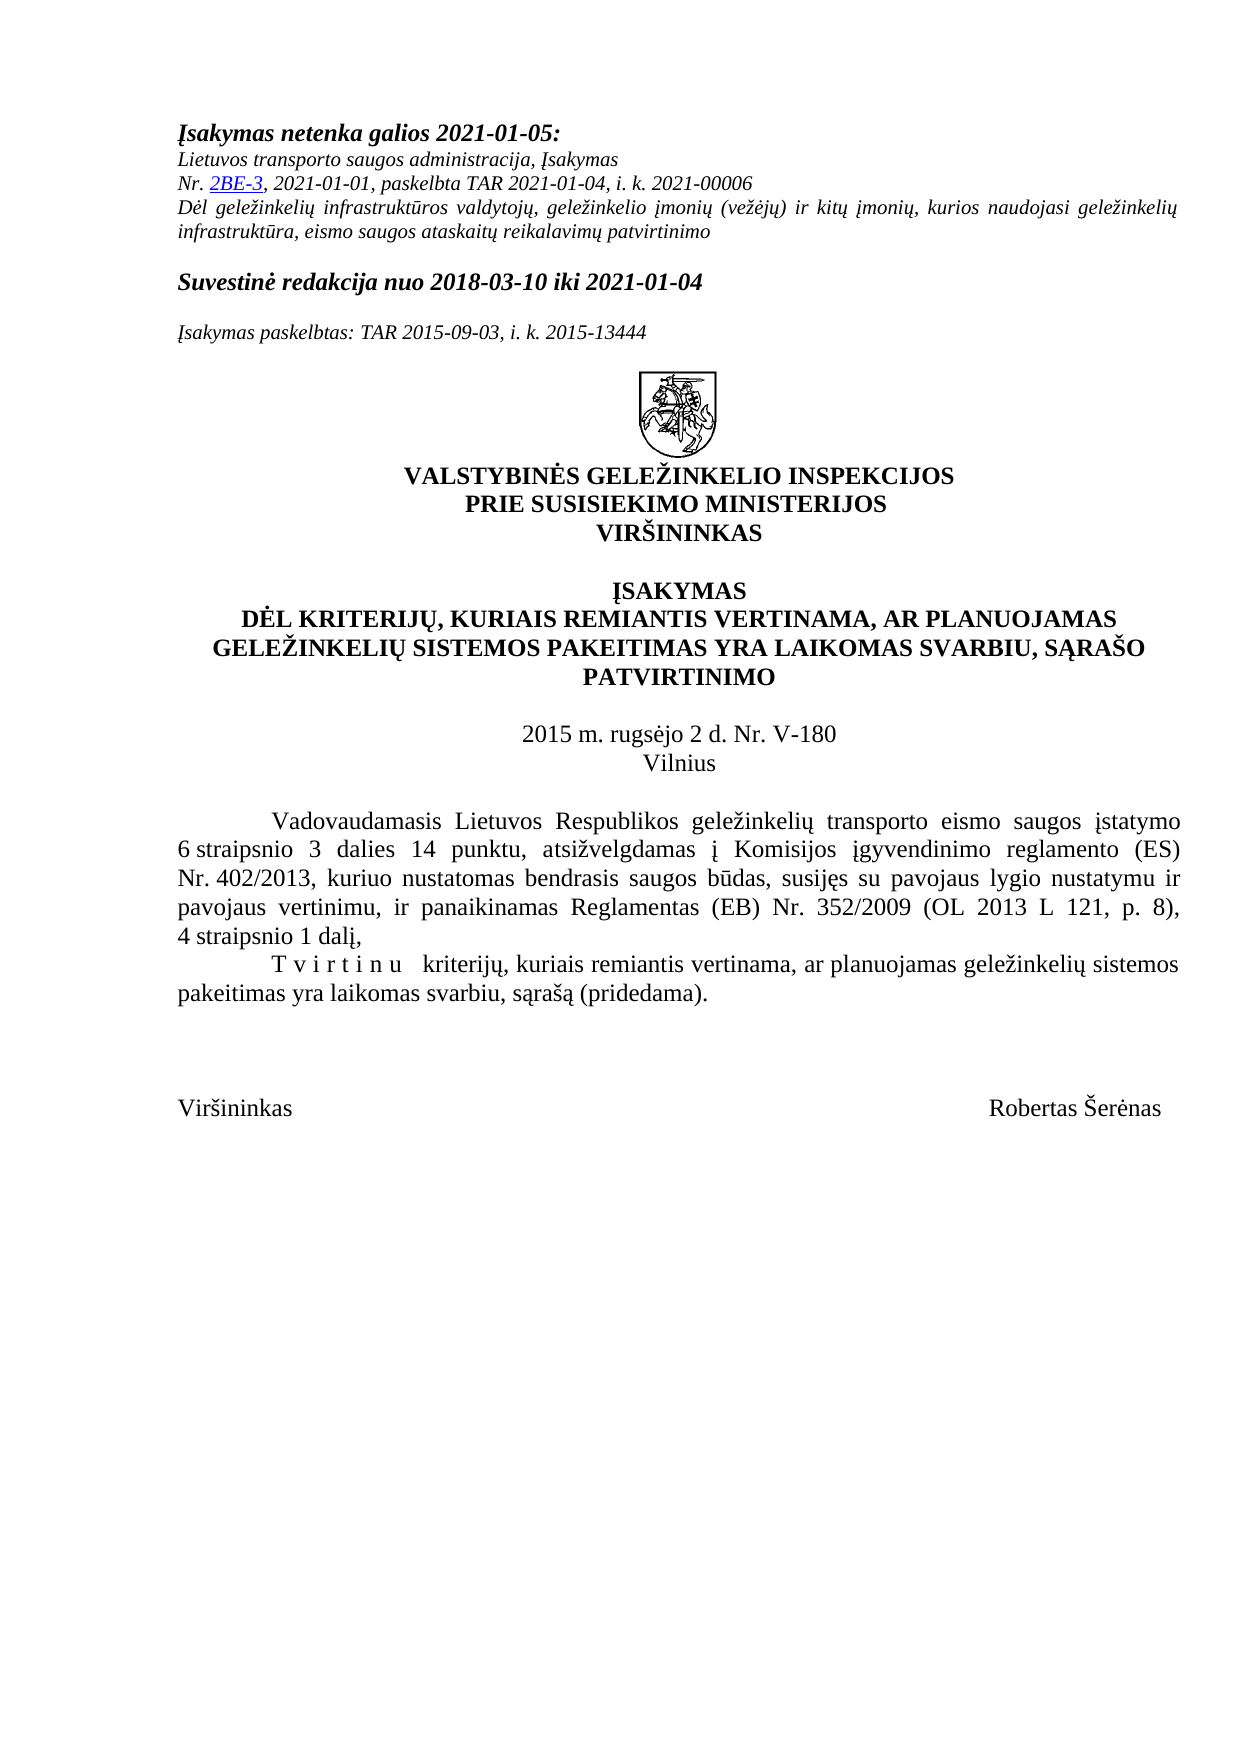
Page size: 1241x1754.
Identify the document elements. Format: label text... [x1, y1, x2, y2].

text Suvestinė redakcija nuo 2018-03-10 iki 2021-01-04 [177, 267, 1181, 296]
text 2015 m. rugsėjo 2 d. Nr. V-180 [177, 719, 1181, 748]
text Vadovaudamasis Lietuvos Respublikos geležinkelių transporto eismo saugos įstatymo 6 straipsnio 3 dalies 14 punktu, atsižvelgdamas į Komisijos įgyvendinimo reglamento (ES) Nr. 402/2013, kuriuo nustatomas bendrasis saugos būdas, susijęs su pavojaus lygio nustatymu ir pavojaus vertinimu, ir panaikinamas Reglamentas (EB) Nr. 352/2009 (OL 2013 L 121, p. 8), 4 straipsnio 1 dalį, [177, 806, 1181, 949]
text Dėl geležinkelių infrastruktūros valdytojų, geležinkelio įmonių (vežėjų) ir kitų įmonių, kurios naudojasi geležinkelių infrastruktūra, eismo saugos ataskaitų reikalavimų patvirtinimo [177, 195, 1181, 243]
text DĖL KRITERIJŲ, kuriais remiantis vertinama, ar planuojamas geležinkelių sistemos pakeitimas yra laikomas svarbiu, sąrašO PATVIRTINIMO [177, 604, 1181, 691]
text Valstybinės geležinkelio inspekcijos [177, 461, 1181, 489]
text Viršininkas Robertas Šerėnas [177, 1093, 1181, 1122]
text įsakymas [177, 576, 1181, 604]
text Prie Susisiekimo ministerijos [177, 489, 1181, 518]
text Lietuvos transporto saugos administracija, Įsakymas [177, 147, 1181, 171]
text T v i r t i n u kriterijų, kuriais remiantis vertinama, ar planuojamas geležinkelių sistemos pakeitimas yra laikomas svarbiu, sąrašą (pridedama). [177, 949, 1181, 1007]
text Įsakymas paskelbtas: TAR 2015-09-03, i. k. 2015-13444 [177, 320, 1181, 344]
text viršininkas [177, 518, 1181, 547]
text Įsakymas netenka galios 2021-01-05: [177, 118, 1181, 147]
text Nr. 2BE-3, 2021-01-01, paskelbta TAR 2021-01-04, i. k. 2021-00006 [177, 171, 1181, 195]
text Vilnius [177, 748, 1181, 777]
